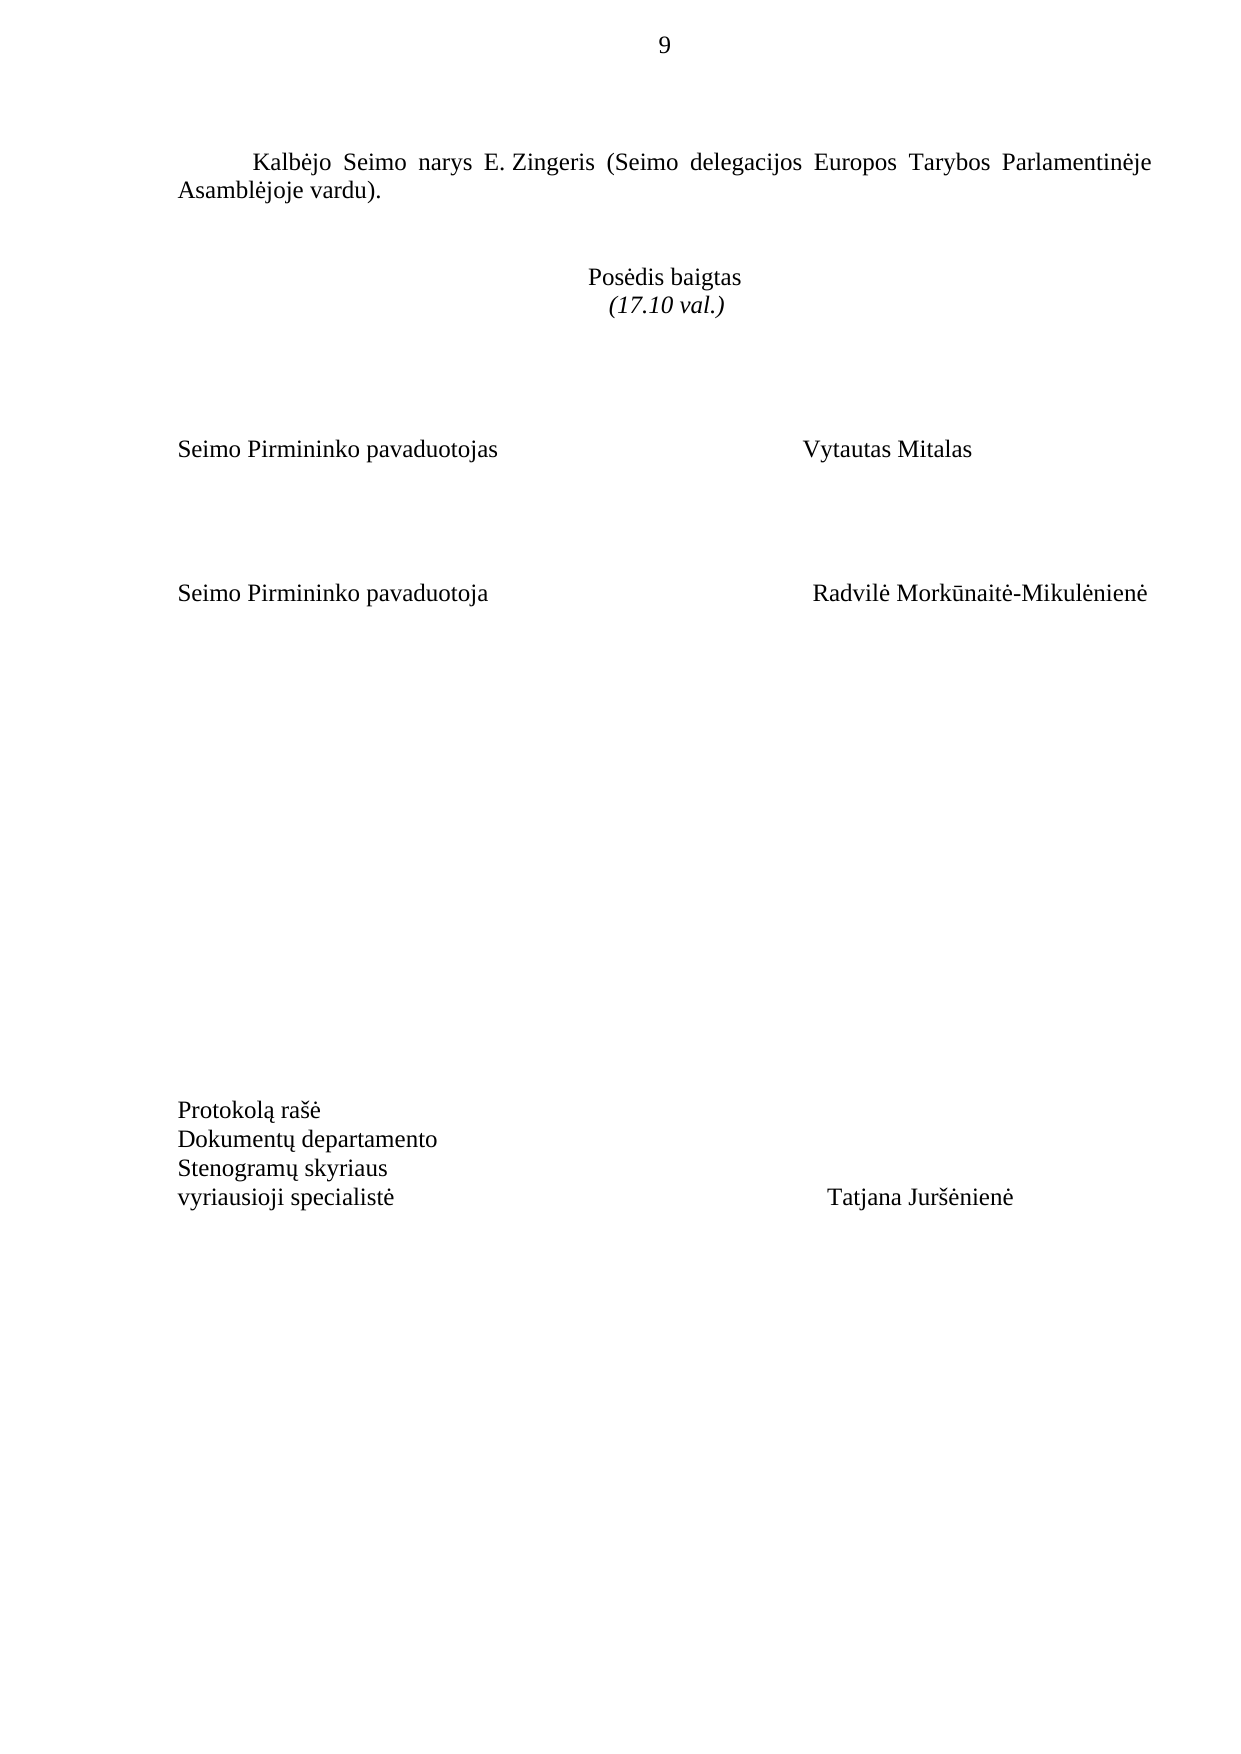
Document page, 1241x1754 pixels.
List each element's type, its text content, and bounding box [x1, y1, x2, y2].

text Stenogramų skyriaus [177, 1153, 1152, 1182]
text vyriausioji specialistė Tatjana Juršėnienė [177, 1182, 1152, 1211]
text (17.10 val.) [177, 291, 1152, 319]
text Posėdis baigtas [177, 262, 1152, 291]
text Seimo Pirmininko pavaduotoja Radvilė Morkūnaitė-Mikulėnienė [177, 578, 1152, 607]
text Dokumentų departamento [177, 1124, 1152, 1153]
text Seimo Pirmininko pavaduotojas Vytautas Mitalas [177, 434, 1152, 463]
text Protokolą rašė [177, 1096, 1152, 1124]
text Kalbėjo Seimo narys E. Zingeris (Seimo delegacijos Europos Tarybos Parlamentinėje Asamblėjoje vardu). [177, 147, 1152, 204]
